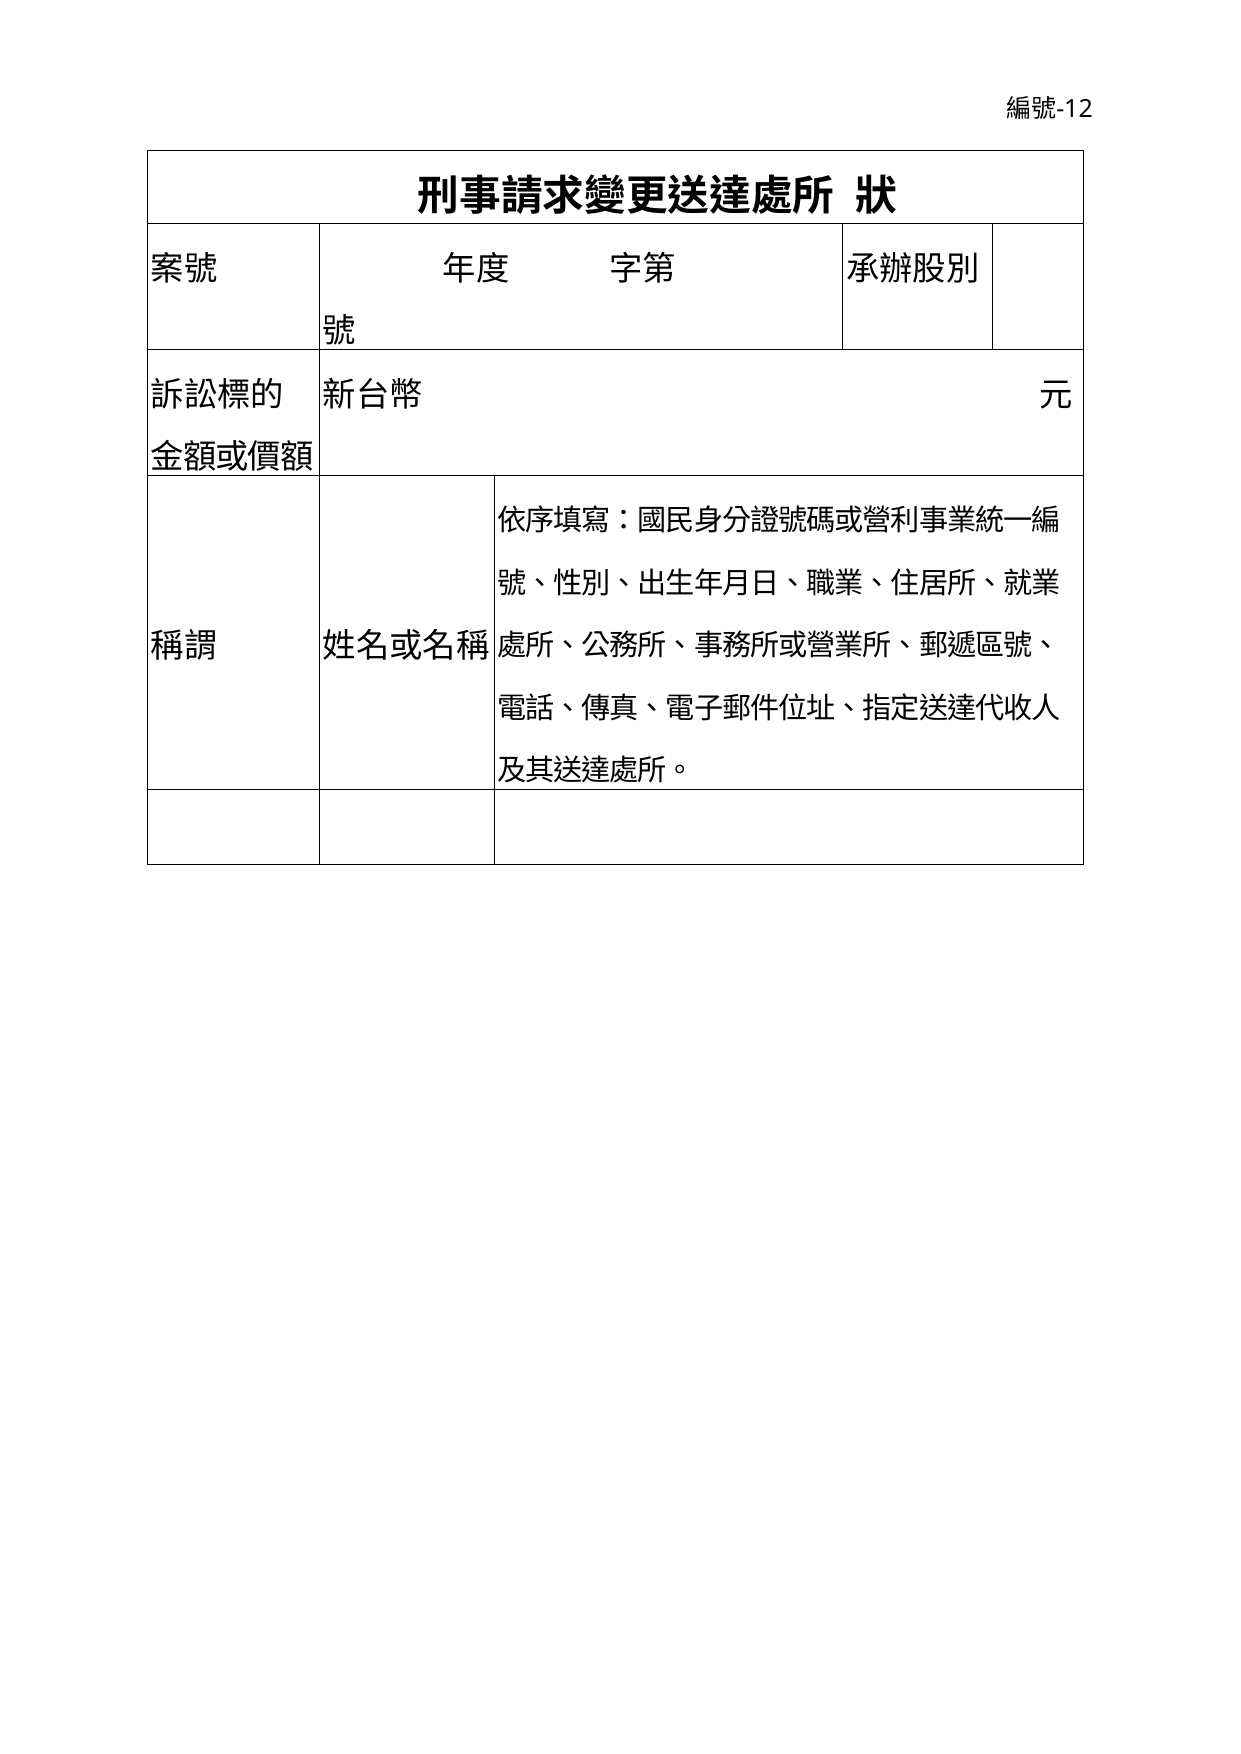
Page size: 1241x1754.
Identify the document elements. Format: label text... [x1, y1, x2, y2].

table_cell 承辦股別 [843, 224, 992, 349]
table_cell [148, 790, 319, 864]
table_cell 稱謂 [148, 476, 319, 789]
table_cell 年度 字第 號 [320, 224, 842, 349]
table_cell 姓名或名稱 [320, 476, 494, 789]
table_cell [495, 790, 1083, 864]
table_header 刑事請求變更送達處所 狀 [148, 151, 1083, 223]
table_cell [320, 790, 494, 864]
table_cell [993, 224, 1083, 349]
table_cell 新台幣 元 [320, 350, 1083, 475]
table_cell 依序填寫：國民身分證號碼或營利事業統一編號、性別、出生年月日、職業、住居所、就業處所、公務所、事務所或營業所、郵遞區號、電話、傳真、電子郵件位址、指定送達代收人及其送達處所。 [495, 476, 1083, 789]
table_cell 案號 [148, 224, 319, 349]
table_cell 訴訟標的 金額或價額 [148, 350, 319, 475]
